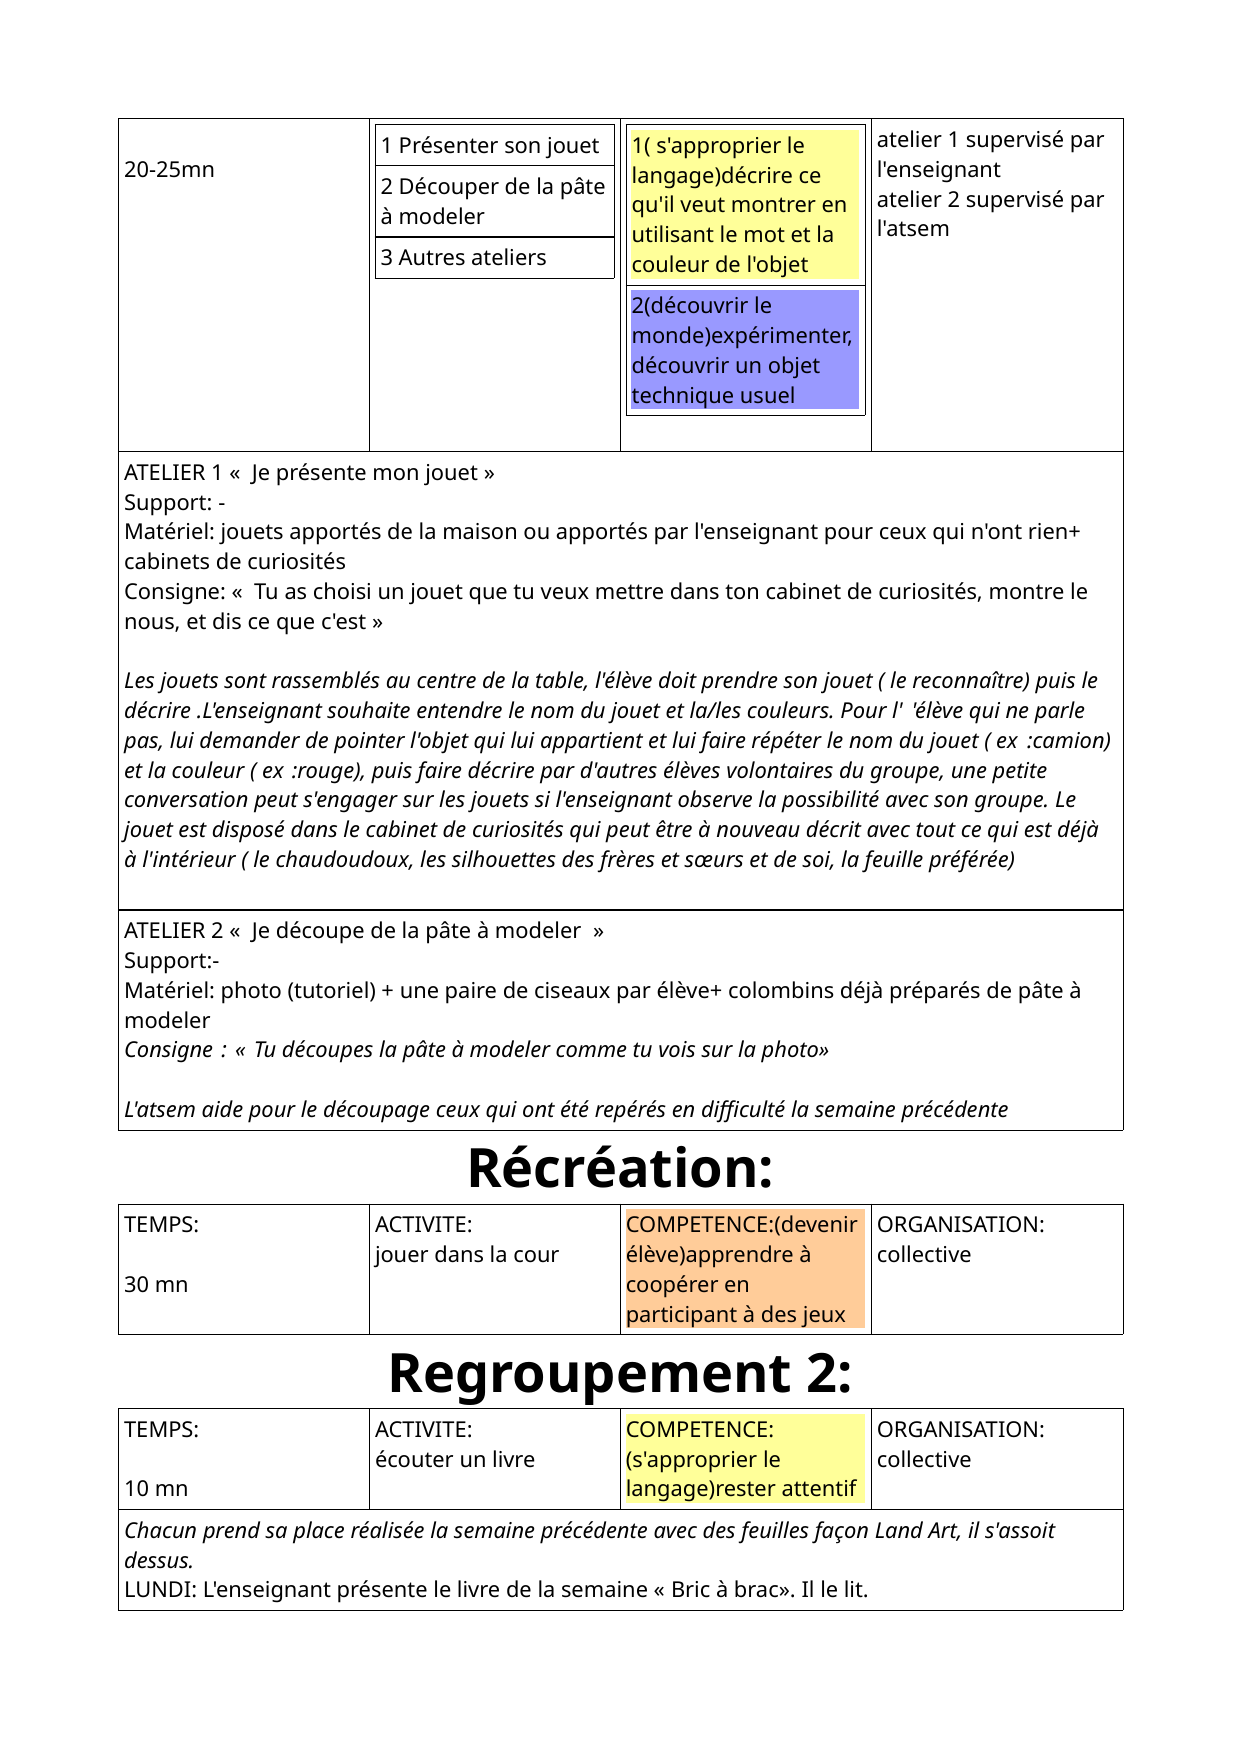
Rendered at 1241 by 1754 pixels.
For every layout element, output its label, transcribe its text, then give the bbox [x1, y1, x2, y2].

table_header atelier 1 supervisé par l'enseignant atelier 2 supervisé par l'atsem [872, 119, 1123, 451]
table_header 3 Autres ateliers [376, 238, 614, 278]
table_header ATELIER 2 « Je découpe de la pâte à modeler » Support:- Matériel: photo (tutoriel) + une paire de ciseaux par élève+ colombins déjà préparés de pâte à modeler Consigne : « Tu découpes la pâte à modeler comme tu vois sur la photo» L'atsem aide pour le découpage ceux qui ont été repérés en difficulté la semaine précédente [119, 911, 1123, 1129]
table_header TEMPS: 10 mn [119, 1409, 369, 1509]
table_header Chacun prend sa place réalisée la semaine précédente avec des feuilles façon Land Art, il s'assoit dessus. LUNDI: L'enseignant présente le livre de la semaine « Bric à brac». Il le lit. [119, 1510, 1123, 1610]
table_header 1( s'approprier le langage)décrire ce qu'il veut montrer en utilisant le mot et la couleur de l'objet [627, 125, 865, 284]
table_header ACTIVITE: jouer dans la cour [370, 1205, 620, 1334]
table_header ACTIVITE: écouter un livre [370, 1409, 620, 1509]
table_header COMPETENCE:(devenir élève)apprendre à coopérer en participant à des jeux [621, 1205, 871, 1334]
table_header COMPETENCE:(s'approprier le langage)rester attentif [621, 1409, 871, 1509]
text Regroupement 2: [118, 1335, 1122, 1408]
table_header ORGANISATION: collective [872, 1409, 1123, 1509]
table_header 20-25mn [119, 119, 369, 451]
table_cell 2 Découper de la pâte à modeler [376, 166, 614, 236]
table_header TEMPS: 30 mn [119, 1205, 369, 1334]
text Récréation: [118, 1131, 1122, 1203]
table_header 1 Présenter son jouet [376, 125, 614, 165]
table_header [621, 119, 871, 451]
table_cell 2(découvrir le monde)expérimenter, découvrir un objet technique usuel [627, 286, 865, 415]
table_header [370, 119, 620, 451]
table_header ORGANISATION: collective [872, 1205, 1123, 1334]
table_header ATELIER 1 « Je présente mon jouet » Support: - Matériel: jouets apportés de la maison ou apportés par l'enseignant pour ceux qui n'ont rien+ cabinets de curiosités Consigne: « Tu as choisi un jouet que tu veux mettre dans ton cabinet de curiosités, montre le nous, et dis ce que c'est » Les jouets sont rassemblés au centre de la table, l'élève doit prendre son jouet ( le reconnaître) puis le décrire .L'enseignant souhaite entendre le nom du jouet et la/les couleurs. Pour l' 'élève qui ne parle pas, lui demander de pointer l'objet qui lui appartient et lui faire répéter le nom du jouet ( ex :camion) et la couleur ( ex :rouge), puis faire décrire par d'autres élèves volontaires du groupe, une petite conversation peut s'engager sur les jouets si l'enseignant observe la possibilité avec son groupe. Le jouet est disposé dans le cabinet de curiosités qui peut être à nouveau décrit avec tout ce qui est déjà à l'intérieur ( le chaudoudoux, les silhouettes des frères et sœurs et de soi, la feuille préférée) [119, 452, 1123, 909]
